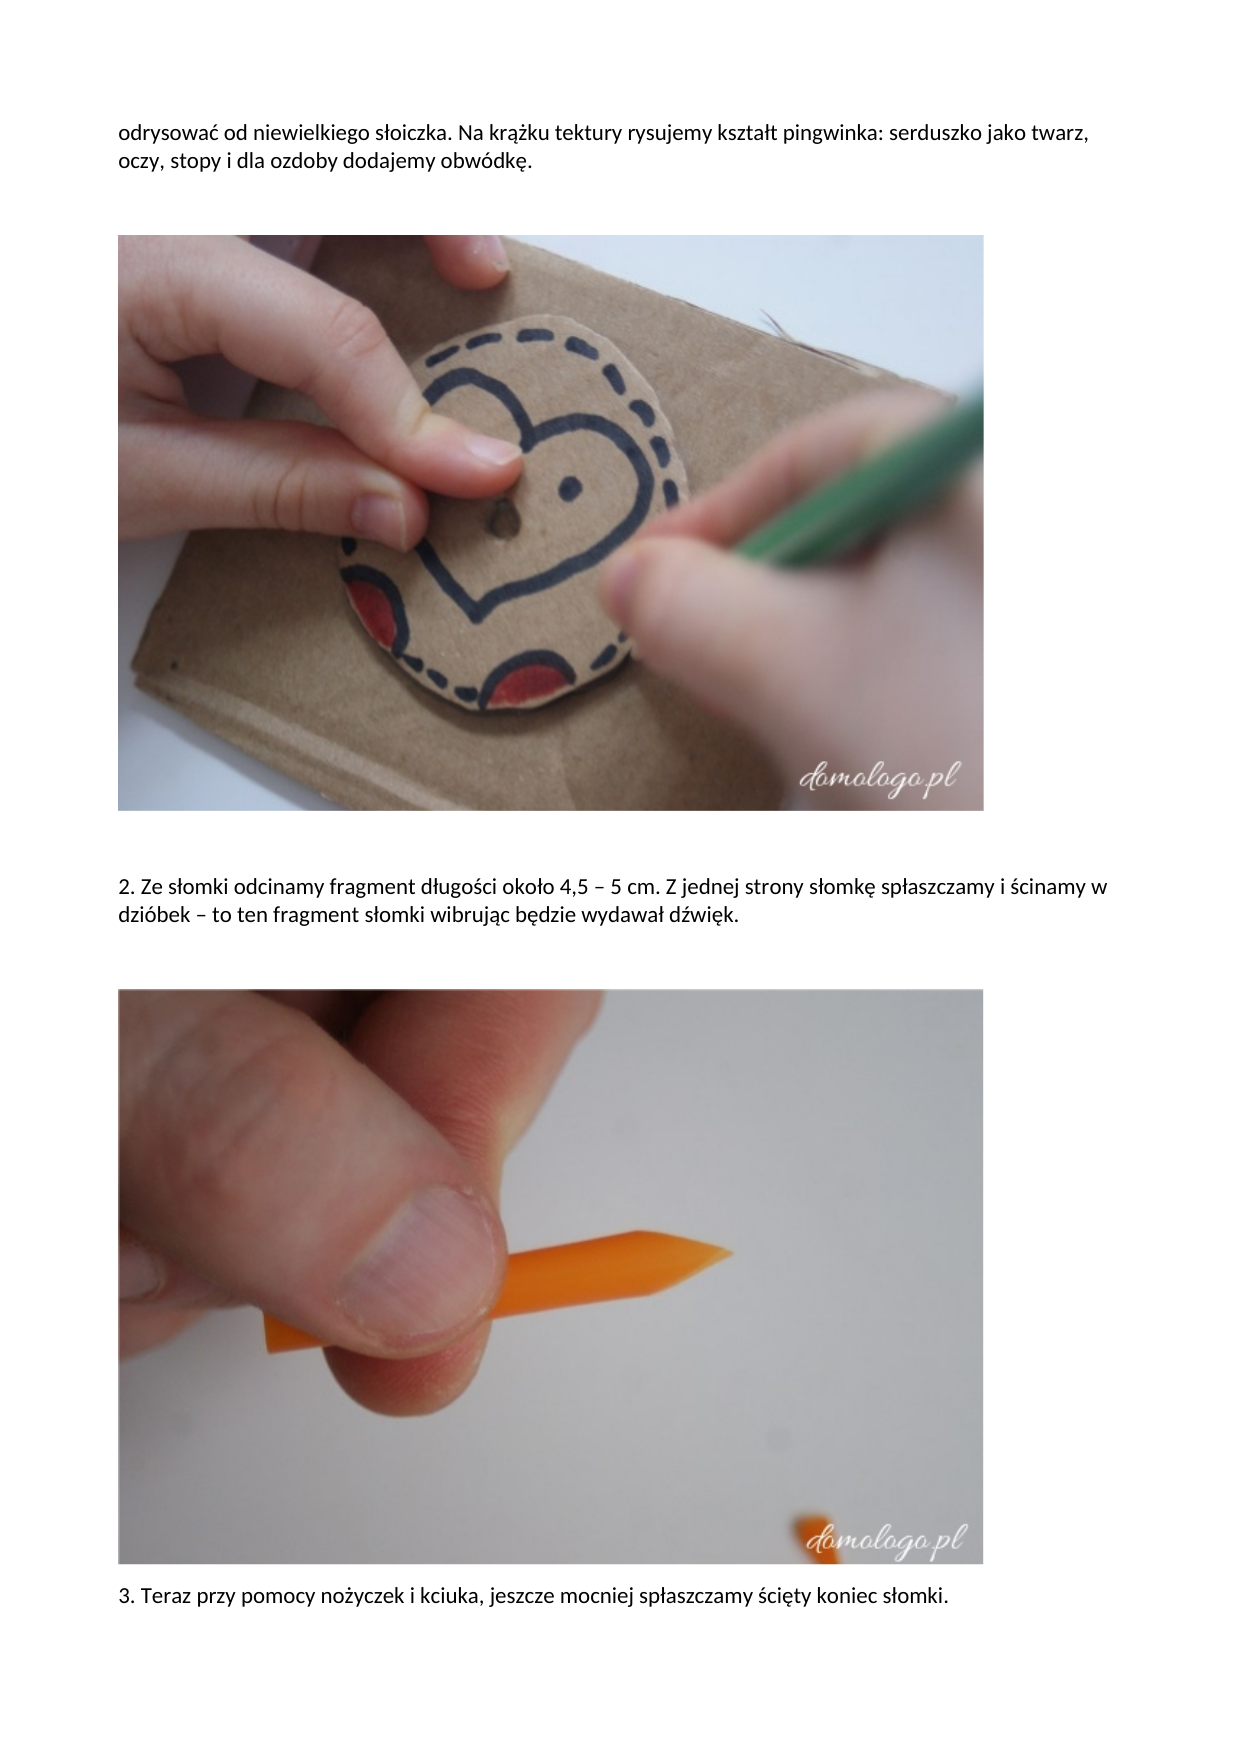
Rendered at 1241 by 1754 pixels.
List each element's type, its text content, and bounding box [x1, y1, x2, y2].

text 3. Teraz przy pomocy nożyczek i kciuka, jeszcze mocniej spłaszczamy ścięty koniec słomki. [118, 1581, 1122, 1609]
text 2. Ze słomki odcinamy fragment długości około 4,5 – 5 cm. Z jednej strony słomkę spłaszczamy i ścinamy w dzióbek – to ten fragment słomki wibrując będzie wydawał dźwięk. [118, 872, 1122, 928]
text odrysować od niewielkiego słoiczka. Na krążku tektury rysujemy kształt pingwinka: serduszko jako twarz, oczy, stopy i dla ozdoby dodajemy obwódkę. [118, 118, 1122, 174]
